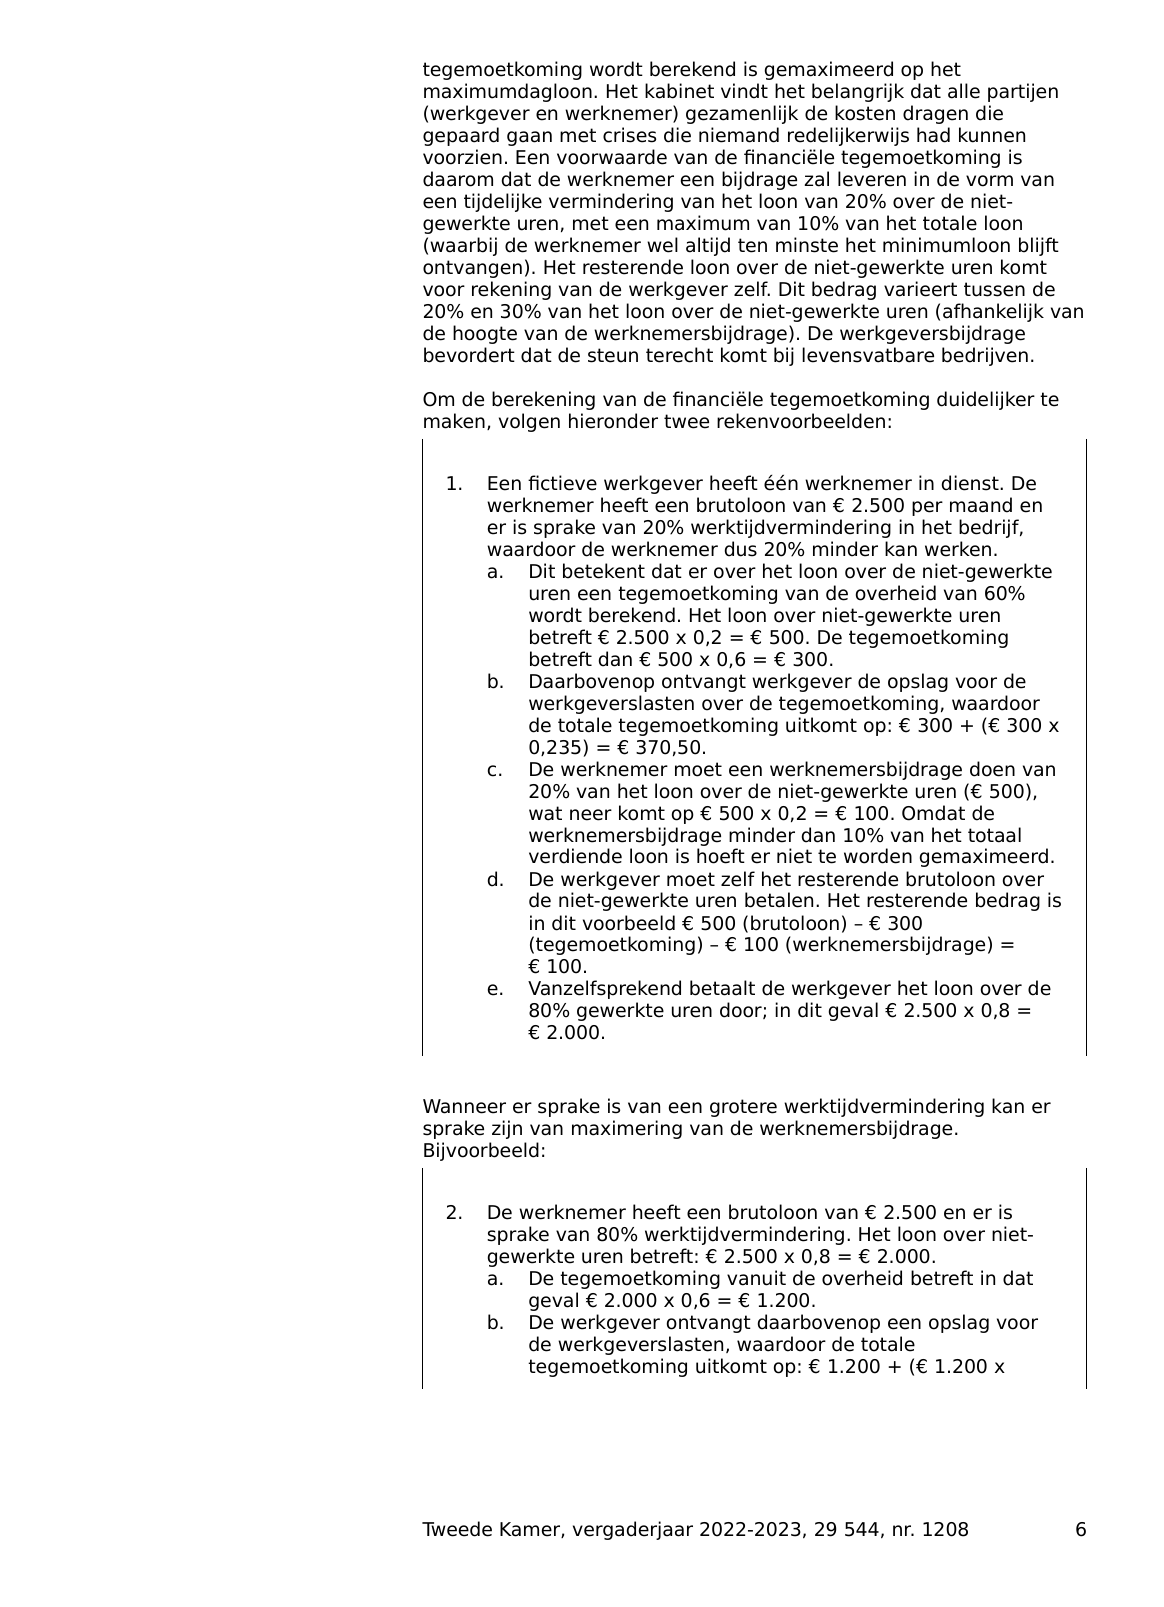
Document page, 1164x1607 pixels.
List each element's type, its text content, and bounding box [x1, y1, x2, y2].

table_header 2. De werknemer heeft een brutoloon van € 2.500 en er is sprake van 80% werktijdvermindering. Het loon over niet-gewerkte uren betreft: € 2.500 x 0,8 = € 2.000. a. De tegemoetkoming vanuit de overheid betreft in dat geval € 2.000 x 0,6 = € 1.200. b. De werkgever ontvangt daarbovenop een opslag voor de werkgeverslasten, waardoor de totale tegemoetkoming uitkomt op: € 1.200 + (€ 1.200 x [423, 1168, 1086, 1389]
text Wanneer er sprake is van een grotere werktijdvermindering kan er sprake zijn van maximering van de werknemersbijdrage. Bijvoorbeeld: [422, 1096, 1087, 1162]
text Om de berekening van de financiële tegemoetkoming duidelijker te maken, volgen hieronder twee rekenvoorbeelden: [422, 389, 1087, 433]
table_header 1. Een fictieve werkgever heeft één werknemer in dienst. De werknemer heeft een brutoloon van € 2.500 per maand en er is sprake van 20% werktijdvermindering in het bedrijf, waardoor de werknemer dus 20% minder kan werken. a. Dit betekent dat er over het loon over de niet-gewerkte uren een tegemoetkoming van de overheid van 60% wordt berekend. Het loon over niet-gewerkte uren betreft € 2.500 x 0,2 = € 500. De tegemoetkoming betreft dan € 500 x 0,6 = € 300. b. Daarbovenop ontvangt werkgever de opslag voor de werkgeverslasten over de tegemoetkoming, waardoor de totale tegemoetkoming uitkomt op: € 300 + (€ 300 x 0,235) = € 370,50. c. De werknemer moet een werknemersbijdrage doen van 20% van het loon over de niet-gewerkte uren (€ 500), wat neer komt op € 500 x 0,2 = € 100. Omdat de werknemersbijdrage minder dan 10% van het totaal verdiende loon is hoeft er niet te worden gemaximeerd. d. De werkgever moet zelf het resterende brutoloon over de niet-gewerkte uren betalen. Het resterende bedrag is in dit voorbeeld € 500 (brutoloon) – € 300 (tegemoetkoming) – € 100 (werknemersbijdrage) = € 100. e. Vanzelfsprekend betaalt de werkgever het loon over de 80% gewerkte uren door; in dit geval € 2.500 x 0,8 = € 2.000. [423, 439, 1086, 1056]
text tegemoetkoming wordt berekend is gemaximeerd op het maximumdagloon. Het kabinet vindt het belangrijk dat alle partijen (werkgever en werknemer) gezamenlijk de kosten dragen die gepaard gaan met crises die niemand redelijkerwijs had kunnen voorzien. Een voorwaarde van de financiële tegemoetkoming is daarom dat de werknemer een bijdrage zal leveren in de vorm van een tijdelijke vermindering van het loon van 20% over de niet-gewerkte uren, met een maximum van 10% van het totale loon (waarbij de werknemer wel altijd ten minste het minimumloon blijft ontvangen). Het resterende loon over de niet-gewerkte uren komt voor rekening van de werkgever zelf. Dit bedrag varieert tussen de 20% en 30% van het loon over de niet-gewerkte uren (afhankelijk van de hoogte van de werknemersbijdrage). De werkgeversbijdrage bevordert dat de steun terecht komt bij levensvatbare bedrijven. [422, 59, 1087, 367]
